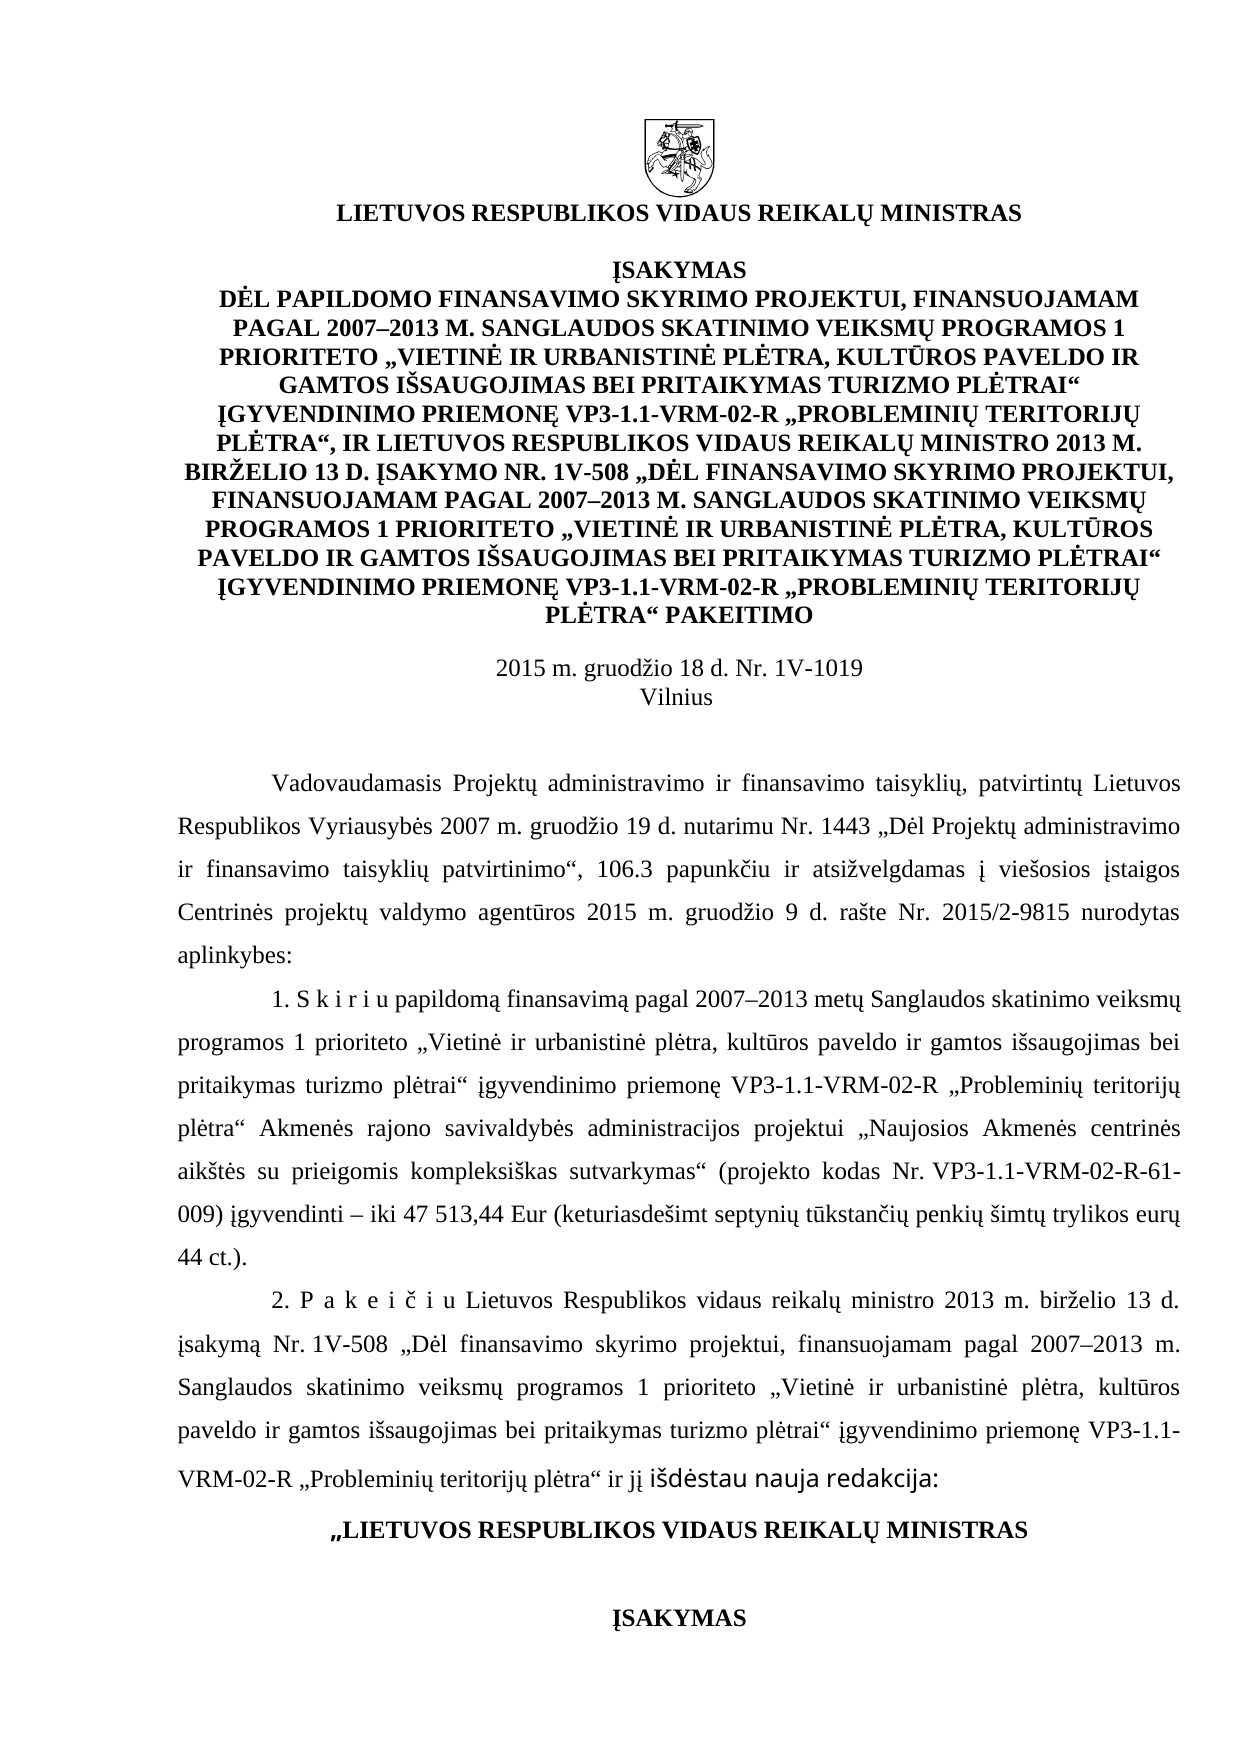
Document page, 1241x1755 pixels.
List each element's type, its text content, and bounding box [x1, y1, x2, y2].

text 1. S k i r i u papildomą finansavimą pagal 2007–2013 metų Sanglaudos skatinimo veiksmų programos 1 prioriteto „Vietinė ir urbanistinė plėtra, kultūros paveldo ir gamtos išsaugojimas bei pritaikymas turizmo plėtrai“ įgyvendinimo priemonę VP3-1.1-VRM-02-R „Probleminių teritorijų plėtra“ Akmenės rajono savivaldybės administracijos projektui „Naujosios Akmenės centrinės aikštės su prieigomis kompleksiškas sutvarkymas“ (projekto kodas Nr. VP3-1.1-VRM-02-R-61-009) įgyvendinti – iki 47 513,44 Eur (keturiasdešimt septynių tūkstančių penkių šimtų trylikos eurų 44 ct.). [177, 984, 1181, 1271]
text Vilnius [177, 682, 1181, 711]
text 2. P a k e i č i u Lietuvos Respublikos vidaus reikalų ministro 2013 m. birželio 13 d. įsakymą Nr. 1V-508 „Dėl finansavimo skyrimo projektui, finansuojamam pagal 2007–2013 m. Sanglaudos skatinimo veiksmų programos 1 prioriteto „Vietinė ir urbanistinė plėtra, kultūros paveldo ir gamtos išsaugojimas bei pritaikymas turizmo plėtrai“ įgyvendinimo priemonę VP3-1.1-VRM-02-R „Probleminių teritorijų plėtra“ ir jį išdėstau nauja redakcija: [177, 1286, 1181, 1495]
text „LIETUVOS RESPUBLIKOS VIDAUS REIKALŲ MINISTRAS [177, 1512, 1181, 1546]
text 2015 m. gruodžio 18 d. Nr. 1V-1019 [177, 653, 1181, 682]
text ĮSAKYMAS [177, 1603, 1181, 1632]
text LIETUVOS RESPUBLIKOS VIDAUS REIKALŲ MINISTRAS [177, 198, 1181, 227]
text DĖL PAPILDOMO FINANSAVIMO SKYRIMO PROJEKTUI, FINANSUOJAMAM PAGAL 2007–2013 m. SANGLAUDOS SKATINIMO VEIKSMŲ PROGRAMOS 1 PRIORITETO „VIETINĖ IR URBANISTINĖ PLĖTRA, KULTŪROS PAVELDO IR GAMTOS IŠSAUGOJIMAS BEI PRITAIKYMAS TURIZMO PLĖTRAI“ ĮGYVENDINIMO PRIEMONĘ VP3-1.1-VRM-02-r „PROBLEMINIŲ TERITORIJŲ PLĖTRA“, IR LIETUVOS RESPUBLIKOS VIDAUS REIKALŲ MINISTRO 2013 M. birželio 13 D. ĮSAKYMO NR. 1V-508 „DĖL FINANSAVIMO SKYRIMO PROJEKTui, FINANSUOJAMam PAGAL 2007–2013 m. SANGLAUDOS SKATINIMO VEIKSMŲ PROGRAMOS 1 PRIORITETO „VIETINĖ IR URBANISTINĖ PLĖTRA, KULTŪROS PAVELDO IR GAMTOS IŠSAUGOJIMAS BEI PRITAIKYMAS TURIZMO PLĖTRAI“ ĮGYVENDINIMO PRIEMONĘ VP3-1.1-VRM-02-r „PROBLEMINIŲ TERITORIJŲ PLĖTRA“ PAKEITIMO [177, 284, 1181, 629]
text ĮSAKYMAS [177, 255, 1181, 284]
text Vadovaudamasis Projektų administravimo ir finansavimo taisyklių, patvirtintų Lietuvos Respublikos Vyriausybės 2007 m. gruodžio 19 d. nutarimu Nr. 1443 „Dėl Projektų administravimo ir finansavimo taisyklių patvirtinimo“, 106.3 papunkčiu ir atsižvelgdamas į viešosios įstaigos Centrinės projektų valdymo agentūros 2015 m. gruodžio 9 d. rašte Nr. 2015/2-9815 nurodytas aplinkybes: [177, 768, 1181, 969]
